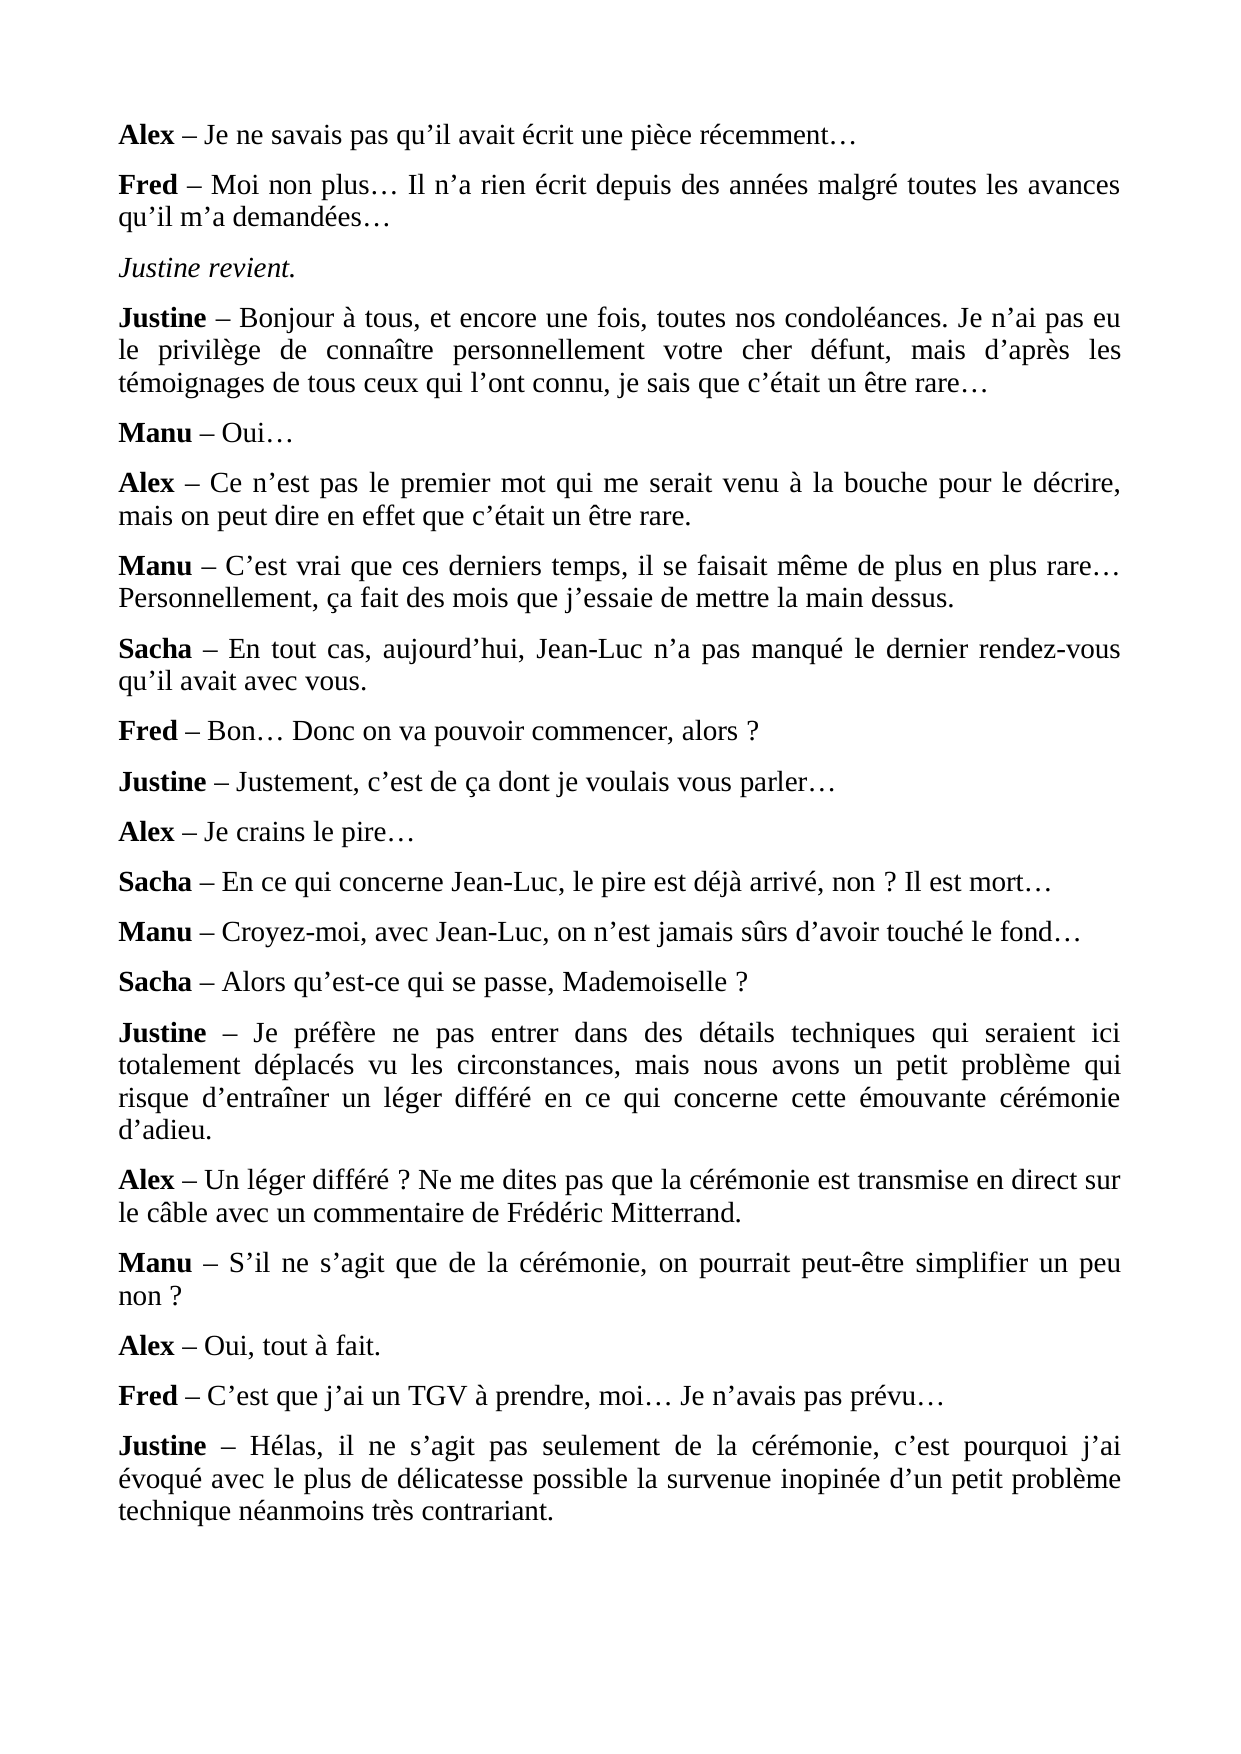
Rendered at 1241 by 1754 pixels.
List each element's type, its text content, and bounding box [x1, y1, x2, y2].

text Alex – Oui, tout à fait. [118, 1329, 1122, 1362]
text Manu – Croyez-moi, avec Jean-Luc, on n’est jamais sûrs d’avoir touché le fond… [118, 916, 1122, 948]
text Sacha – Alors qu’est-ce qui se passe, Mademoiselle ? [118, 966, 1122, 998]
text Justine – Je préfère ne pas entrer dans des détails techniques qui seraient ici totalement déplacés vu les circonstances, mais nous avons un petit problème qui risque d’entraîner un léger différé en ce qui concerne cette émouvante cérémonie d’adieu. [118, 1016, 1122, 1146]
text Fred – Bon… Donc on va pouvoir commencer, alors ? [118, 715, 1122, 747]
text Sacha – En tout cas, aujourd’hui, Jean-Luc n’a pas manqué le dernier rendez-vous qu’il avait avec vous. [118, 632, 1122, 697]
text Alex – Je ne savais pas qu’il avait écrit une pièce récemment… [118, 118, 1122, 151]
text Fred – C’est que j’ai un TGV à prendre, moi… Je n’avais pas prévu… [118, 1379, 1122, 1412]
text Fred – Moi non plus… Il n’a rien écrit depuis des années malgré toutes les avances qu’il m’a demandées… [118, 168, 1122, 233]
text Justine – Hélas, il ne s’agit pas seulement de la cérémonie, c’est pourquoi j’ai évoqué avec le plus de délicatesse possible la survenue inopinée d’un petit problème technique néanmoins très contrariant. [118, 1429, 1122, 1527]
text Manu – S’il ne s’agit que de la cérémonie, on pourrait peut-être simplifier un peu non ? [118, 1246, 1122, 1311]
text Manu – Oui… [118, 416, 1122, 449]
text Alex – Je crains le pire… [118, 815, 1122, 848]
text Manu – C’est vrai que ces derniers temps, il se faisait même de plus en plus rare… Personnellement, ça fait des mois que j’essaie de mettre la main dessus. [118, 549, 1122, 614]
text Alex – Ce n’est pas le premier mot qui me serait venu à la bouche pour le décrire, mais on peut dire en effet que c’était un être rare. [118, 467, 1122, 532]
text Alex – Un léger différé ? Ne me dites pas que la cérémonie est transmise en direct sur le câble avec un commentaire de Frédéric Mitterrand. [118, 1164, 1122, 1229]
text Justine revient. [118, 251, 1122, 283]
text Sacha – En ce qui concerne Jean-Luc, le pire est déjà arrivé, non ? Il est mort… [118, 865, 1122, 898]
text Justine – Justement, c’est de ça dont je voulais vous parler… [118, 765, 1122, 797]
text Justine – Bonjour à tous, et encore une fois, toutes nos condoléances. Je n’ai pas eu le privilège de connaître personnellement votre cher défunt, mais d’après les témoignages de tous ceux qui l’ont connu, je sais que c’était un être rare… [118, 301, 1122, 399]
